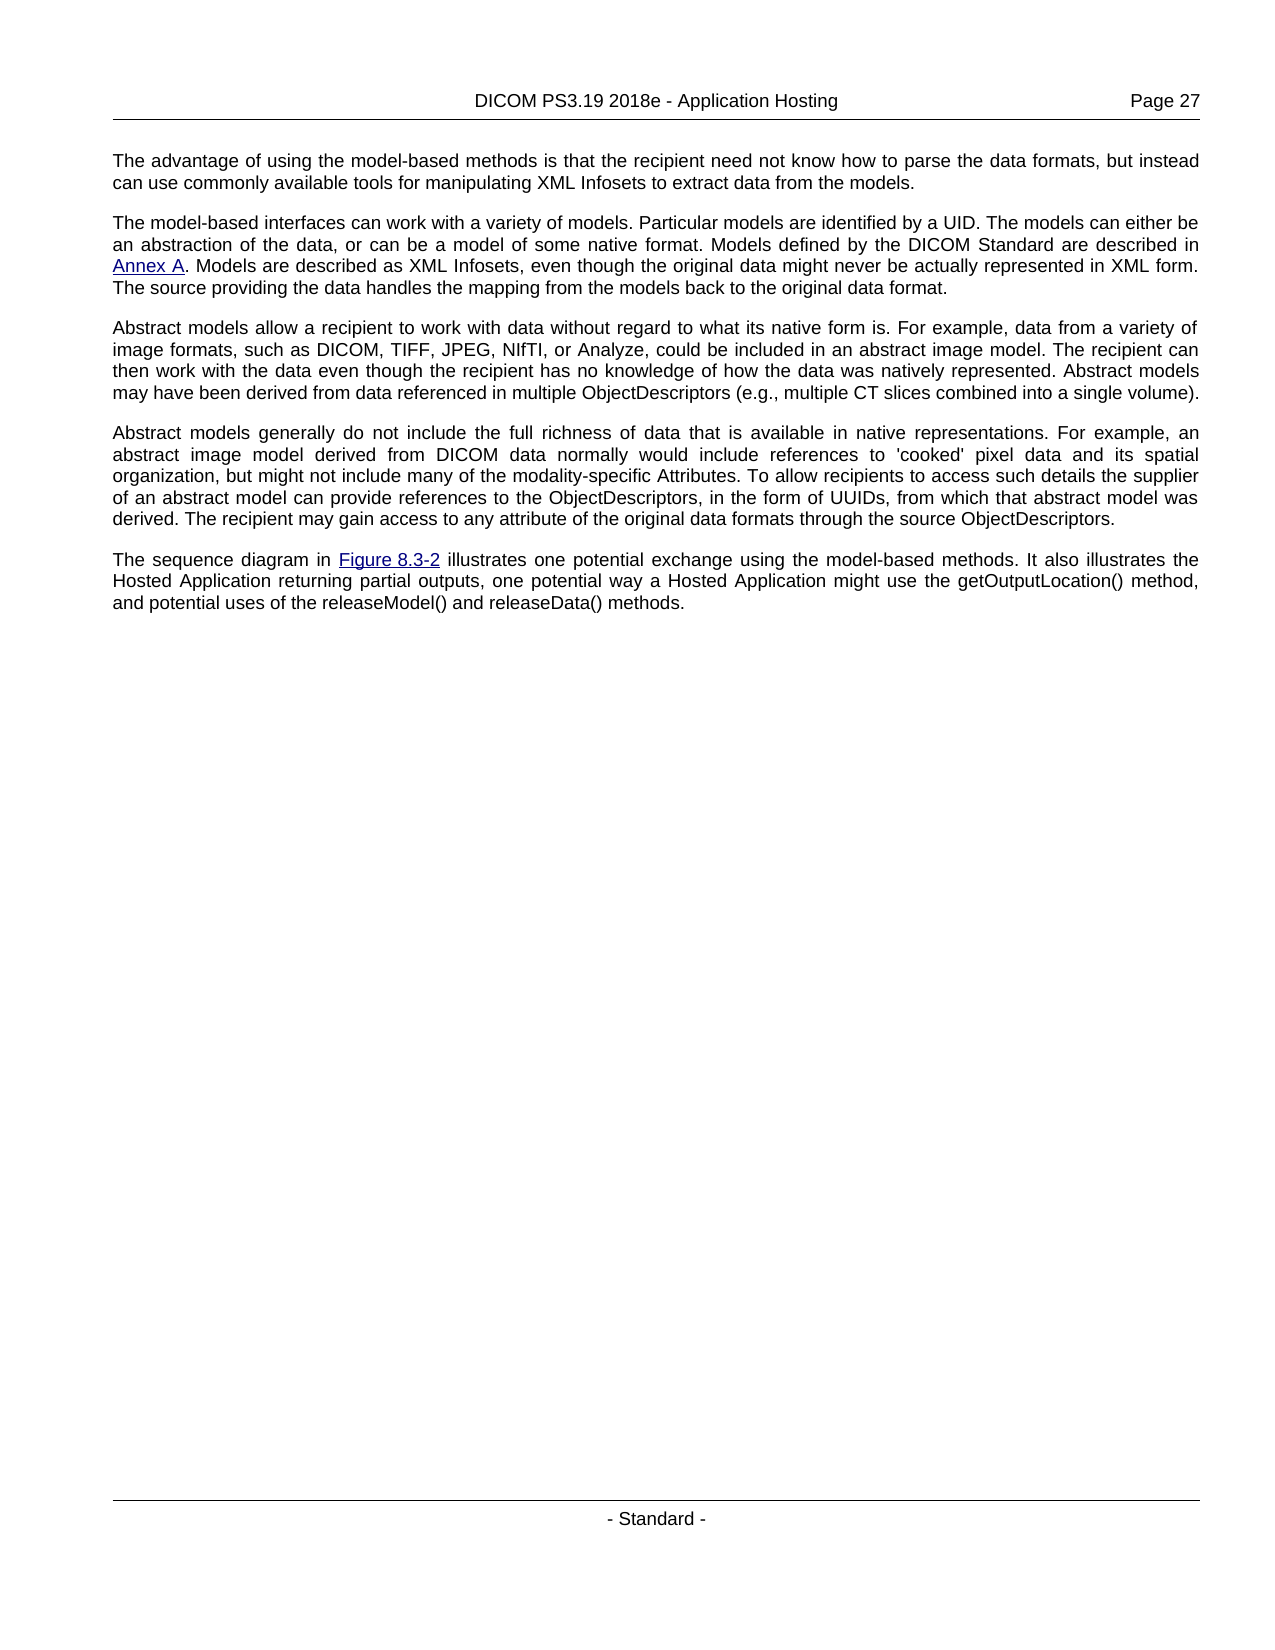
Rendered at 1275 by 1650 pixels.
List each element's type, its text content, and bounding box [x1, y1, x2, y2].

text The model-based interfaces can work with a variety of models. Particular models are identified by a UID. The models can either be an abstraction of the data, or can be a model of some native format. Models defined by the DICOM Standard are described in Annex A. Models are described as XML Infosets, even though the original data might never be actually represented in XML form. The source providing the data handles the mapping from the models back to the original data format. [112, 212, 1200, 298]
text The advantage of using the model-based methods is that the recipient need not know how to parse the data formats, but instead can use commonly available tools for manipulating XML Infosets to extract data from the models. [112, 150, 1200, 193]
text Abstract models allow a recipient to work with data without regard to what its native form is. For example, data from a variety of image formats, such as DICOM, TIFF, JPEG, NIfTI, or Analyze, could be included in an abstract image model. The recipient can then work with the data even though the recipient has no knowledge of how the data was natively represented. Abstract models may have been derived from data referenced in multiple ObjectDescriptors (e.g., multiple CT slices combined into a single volume). [112, 317, 1200, 403]
text The sequence diagram in Figure 8.3-2 illustrates one potential exchange using the model-based methods. It also illustrates the Hosted Application returning partial outputs, one potential way a Hosted Application might use the getOutputLocation() method, and potential uses of the releaseModel() and releaseData() methods. [112, 548, 1200, 613]
text Abstract models generally do not include the full richness of data that is available in native representations. For example, an abstract image model derived from DICOM data normally would include references to 'cooked' pixel data and its spatial organization, but might not include many of the modality-specific Attributes. To allow recipients to access such details the supplier of an abstract model can provide references to the ObjectDescriptors, in the form of UUIDs, from which that abstract model was derived. The recipient may gain access to any attribute of the original data formats through the source ObjectDescriptors. [112, 422, 1200, 530]
